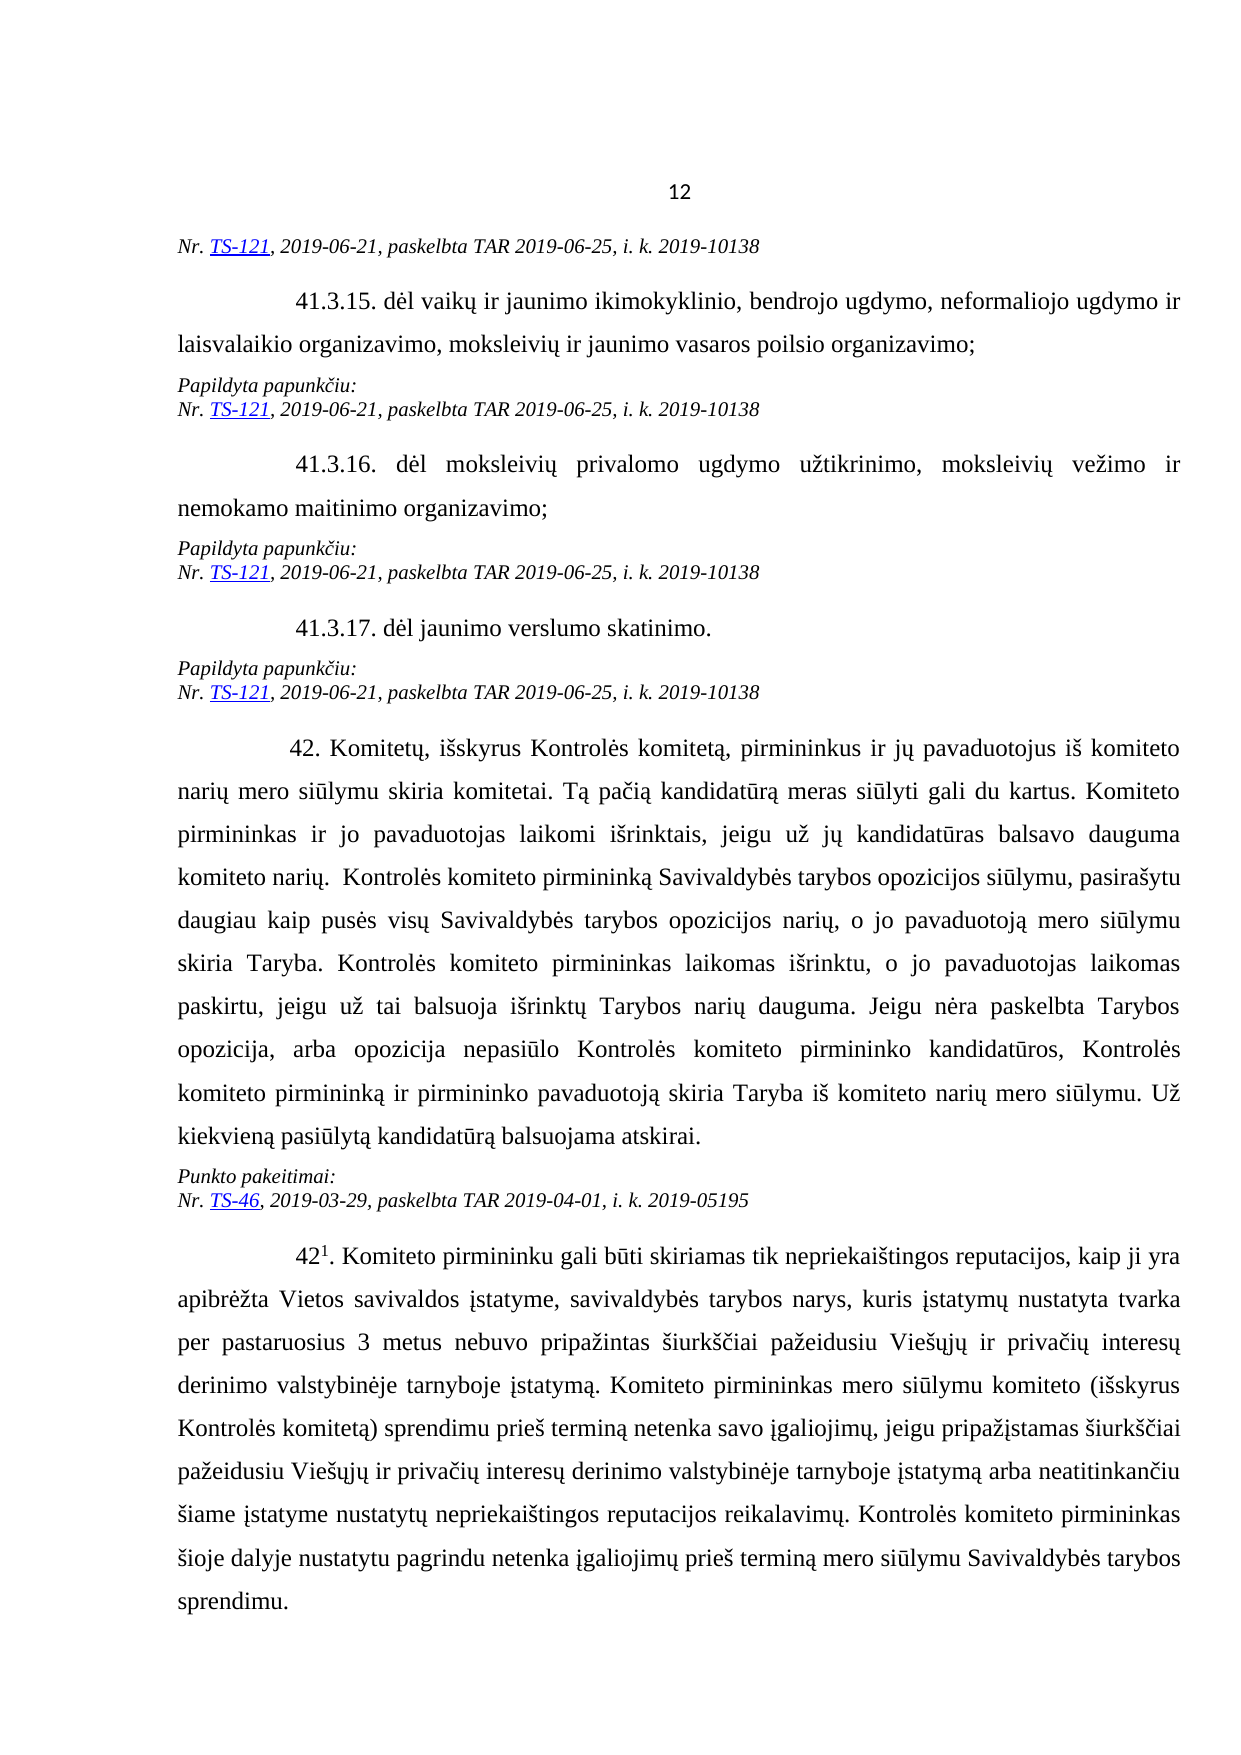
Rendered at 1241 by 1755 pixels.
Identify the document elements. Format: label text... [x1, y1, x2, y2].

text Papildyta papunkčiu: [177, 656, 1181, 680]
text 41.3.15. dėl vaikų ir jaunimo ikimokyklinio, bendrojo ugdymo, neformaliojo ugdymo ir laisvalaikio organizavimo, moksleivių ir jaunimo vasaros poilsio organizavimo; [177, 286, 1181, 358]
text Nr. TS-121, 2019-06-21, paskelbta TAR 2019-06-25, i. k. 2019-10138 [177, 397, 1181, 421]
text 421. Komiteto pirmininku gali būti skiriamas tik nepriekaištingos reputacijos, kaip ji yra apibrėžta Vietos savivaldos įstatyme, savivaldybės tarybos narys, kuris įstatymų nustatyta tvarka per pastaruosius 3 metus nebuvo pripažintas šiurkščiai pažeidusiu Viešųjų ir privačių interesų derinimo valstybinėje tarnyboje įstatymą. Komiteto pirmininkas mero siūlymu komiteto (išskyrus Kontrolės komitetą) sprendimu prieš terminą netenka savo įgaliojimų, jeigu pripažįstamas šiurkščiai pažeidusiu Viešųjų ir privačių interesų derinimo valstybinėje tarnyboje įstatymą arba neatitinkančiu šiame įstatyme nustatytų nepriekaištingos reputacijos reikalavimų. Kontrolės komiteto pirmininkas šioje dalyje nustatytu pagrindu netenka įgaliojimų prieš terminą mero siūlymu Savivaldybės tarybos sprendimu. [177, 1241, 1181, 1614]
text Papildyta papunkčiu: [177, 373, 1181, 397]
text 42. Komitetų, išskyrus Kontrolės komitetą, pirmininkus ir jų pavaduotojus iš komiteto narių mero siūlymu skiria komitetai. Tą pačią kandidatūrą meras siūlyti gali du kartus. Komiteto pirmininkas ir jo pavaduotojas laikomi išrinktais, jeigu už jų kandidatūras balsavo dauguma komiteto narių. Kontrolės komiteto pirmininką Savivaldybės tarybos opozicijos siūlymu, pasirašytu daugiau kaip pusės visų Savivaldybės tarybos opozicijos narių, o jo pavaduotoją mero siūlymu skiria Taryba. Kontrolės komiteto pirmininkas laikomas išrinktu, o jo pavaduotojas laikomas paskirtu, jeigu už tai balsuoja išrinktų Tarybos narių dauguma. Jeigu nėra paskelbta Tarybos opozicija, arba opozicija nepasiūlo Kontrolės komiteto pirmininko kandidatūros, Kontrolės komiteto pirmininką ir pirmininko pavaduotoją skiria Taryba iš komiteto narių mero siūlymu. Už kiekvieną pasiūlytą kandidatūrą balsuojama atskirai. [177, 733, 1181, 1149]
text Nr. TS-121, 2019-06-21, paskelbta TAR 2019-06-25, i. k. 2019-10138 [177, 680, 1181, 704]
text Nr. TS-121, 2019-06-21, paskelbta TAR 2019-06-25, i. k. 2019-10138 [177, 234, 1181, 258]
text 41.3.16. dėl moksleivių privalomo ugdymo užtikrinimo, moksleivių vežimo ir nemokamo maitinimo organizavimo; [177, 449, 1181, 521]
text Nr. TS-121, 2019-06-21, paskelbta TAR 2019-06-25, i. k. 2019-10138 [177, 560, 1181, 584]
text Nr. TS-46, 2019-03-29, paskelbta TAR 2019-04-01, i. k. 2019-05195 [177, 1188, 1181, 1212]
text Punkto pakeitimai: [177, 1164, 1181, 1188]
text Papildyta papunkčiu: [177, 536, 1181, 560]
text 41.3.17. dėl jaunimo verslumo skatinimo. [177, 613, 1181, 641]
